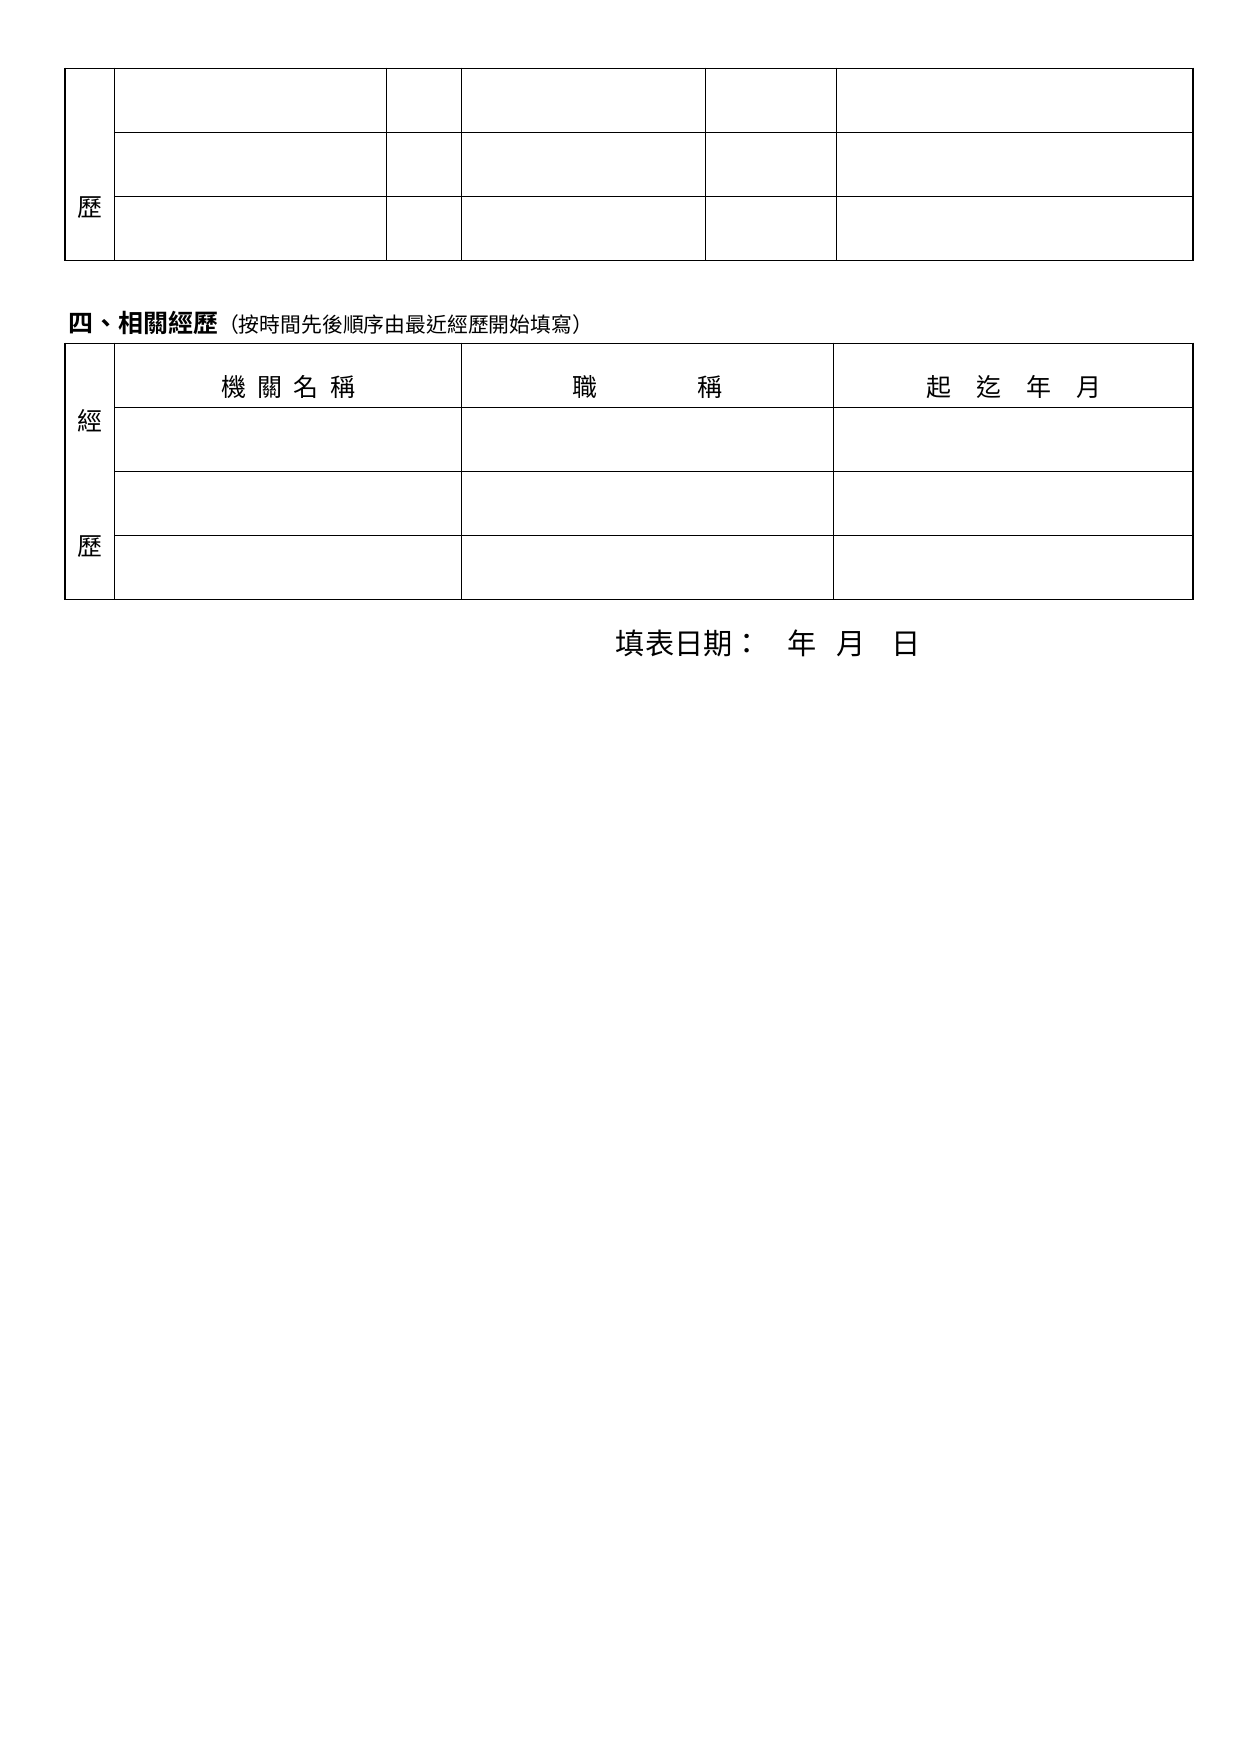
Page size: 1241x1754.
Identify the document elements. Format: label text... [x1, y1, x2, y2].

table_cell [462, 133, 705, 196]
table_cell 職 稱 [462, 344, 833, 406]
table_cell [834, 472, 1192, 534]
table_header 歷 [66, 69, 114, 259]
table_cell [387, 133, 461, 196]
table_cell [115, 472, 461, 534]
table_cell [837, 69, 1192, 131]
table_cell [387, 197, 461, 259]
table_cell [834, 536, 1192, 599]
table_cell [115, 69, 386, 131]
table_cell [115, 133, 386, 196]
table_cell [706, 133, 836, 196]
table_cell [115, 197, 386, 259]
table_cell [837, 133, 1192, 196]
table_cell 機 關 名 稱 [115, 344, 461, 406]
table_cell 經 歷 [66, 344, 114, 599]
table_cell [462, 536, 833, 599]
table_cell [462, 472, 833, 534]
table_cell [706, 69, 836, 131]
table_cell 起 迄 年 月 [834, 344, 1192, 406]
table_cell [115, 408, 461, 471]
table_cell [706, 197, 836, 259]
table_cell 四、相關經歷（按時間先後順序由最近經歷開始填寫） [65, 261, 1193, 342]
table_cell [115, 536, 461, 599]
table_cell [834, 408, 1192, 471]
table_cell [462, 408, 833, 471]
table_cell [387, 69, 461, 131]
table_cell [462, 69, 705, 131]
table_cell [462, 197, 705, 259]
text 填表日期： 年 月 日 [65, 600, 1175, 663]
table_cell [837, 197, 1192, 259]
